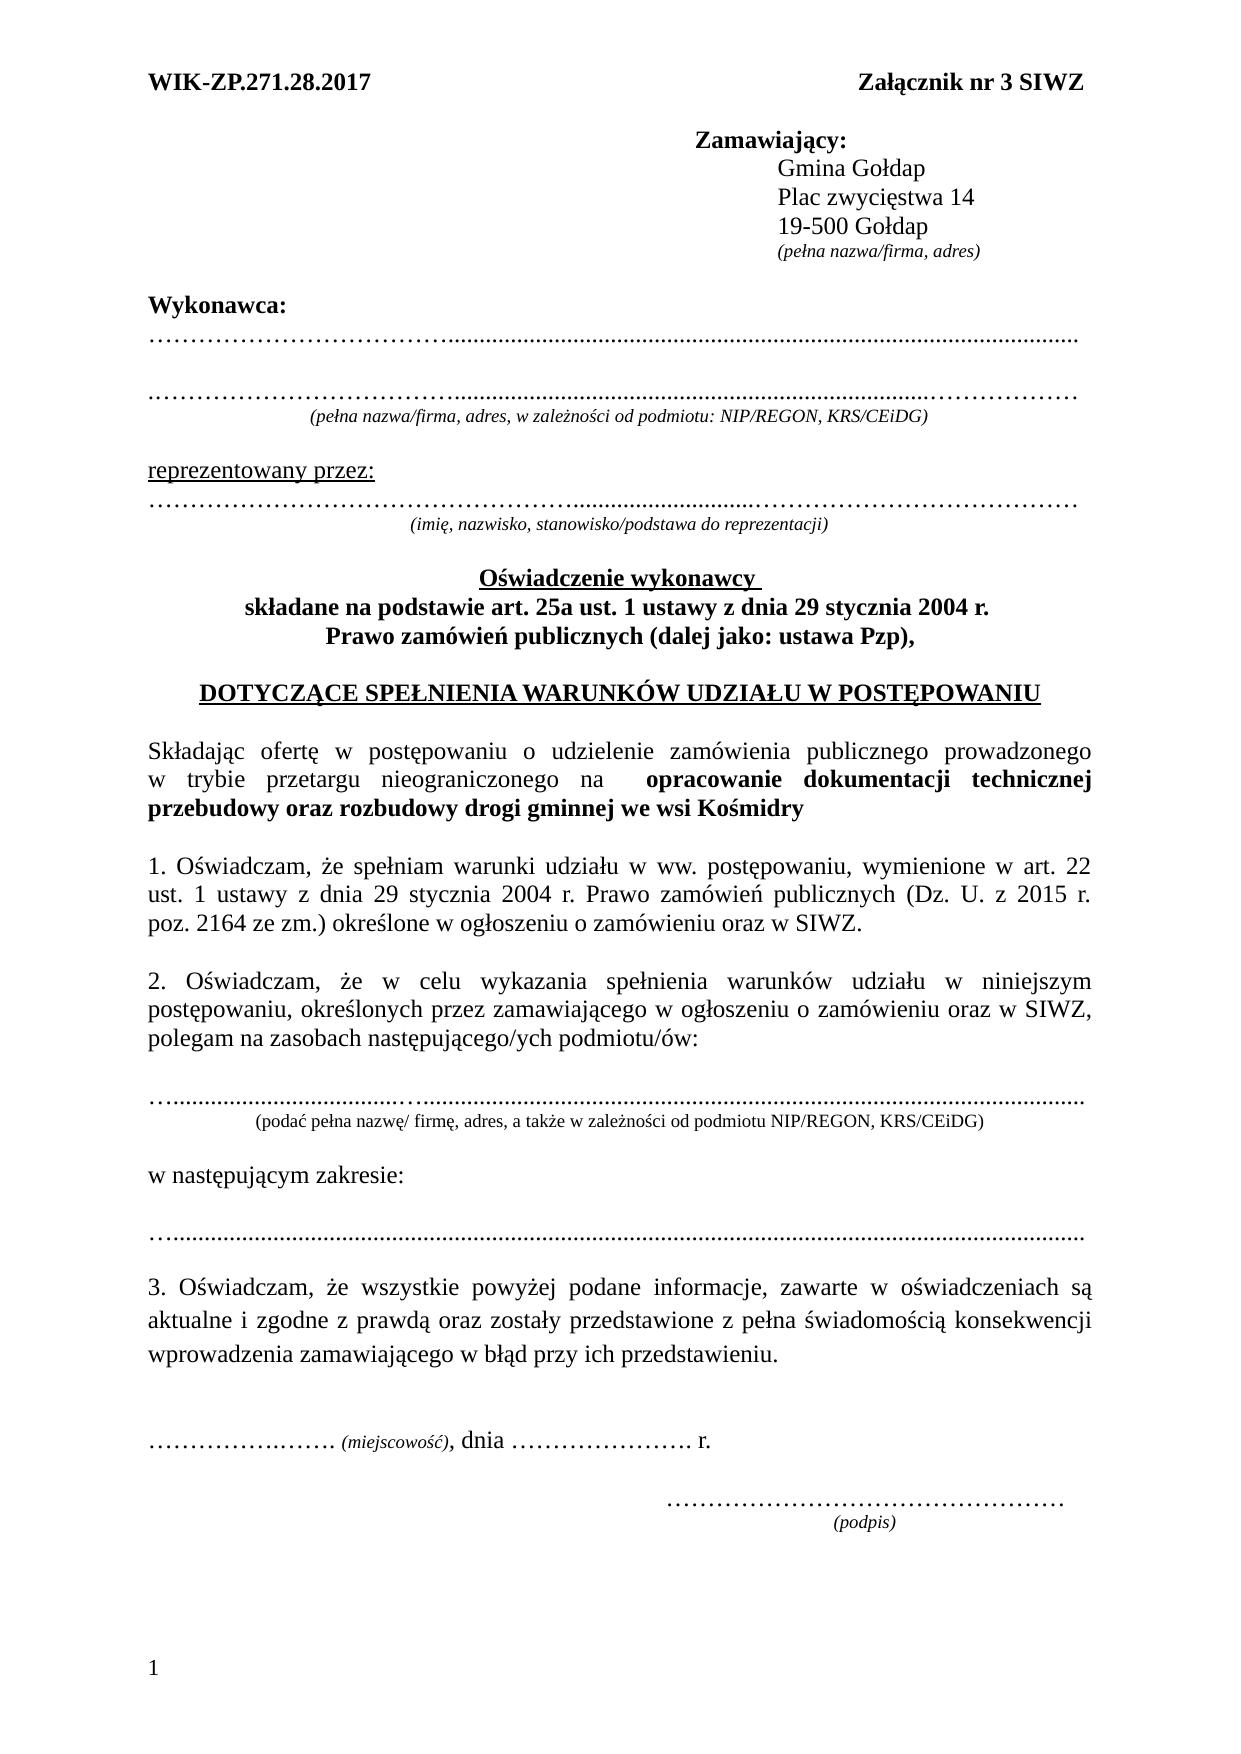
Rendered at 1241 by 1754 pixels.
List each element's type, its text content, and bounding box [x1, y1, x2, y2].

text Gmina Gołdap [777, 153, 1093, 182]
list 1. Oświadczam, że spełniam warunki udziału w ww. postępowaniu, wymienione w art. 22 ust. 1 ustawy z dnia 29 stycznia 2004 r. Prawo zamówień publicznych (Dz. U. z 2015 r. poz. 2164 ze zm.) określone w ogłoszeniu o zamówieniu oraz w SIWZ. [148, 851, 1093, 937]
text (imię, nazwisko, stanowisko/podstawa do reprezentacji) [148, 513, 1093, 534]
text (podpis) [148, 1511, 1093, 1533]
text Prawo zamówień publicznych (dalej jako: ustawa Pzp), [148, 621, 1093, 649]
text składane na podstawie art. 25a ust. 1 ustawy z dnia 29 stycznia 2004 r. [148, 592, 1093, 621]
text …………………………………………….............................………………………………… [148, 484, 1093, 513]
text Składając ofertę w postępowaniu o udzielenie zamówienia publicznego prowadzonego w trybie przetargu nieograniczonego na opracowanie dokumentacji technicznej przebudowy oraz rozbudowy drogi gminnej we wsi Kośmidry [148, 736, 1093, 822]
text (pełna nazwa/firma, adres, w zależności od podmiotu: NIP/REGON, KRS/CEiDG) [148, 405, 1093, 427]
text DOTYCZĄCE SPEŁNIENIA WARUNKÓW UDZIAŁU W POSTĘPOWANIU [148, 678, 1093, 707]
text WIK-ZP.271.28.2017 Załącznik nr 3 SIWZ [148, 67, 1093, 96]
text reprezentowany przez: [148, 455, 1093, 484]
text 19-500 Gołdap [777, 211, 1093, 240]
text (podać pełna nazwę/ firmę, adres, a także w zależności od podmiotu NIP/REGON, KRS/CEiDG) [148, 1109, 1093, 1131]
text 2. Oświadczam, że w celu wykazania spełnienia warunków udziału w niniejszym postępowaniu, określonych przez zamawiającego w ogłoszeniu o zamówieniu oraz w SIWZ, polegam na zasobach następującego/ych podmiotu/ów: [148, 966, 1093, 1052]
text ………………………………………… [148, 1483, 1093, 1511]
text 3. Oświadczam, że wszystkie powyżej podane informacje, zawarte w oświadczeniach są aktualne i zgodne z prawdą oraz zostały przedstawione z pełna świadomością konsekwencji wprowadzenia zamawiającego w błąd przy ich przedstawieniu. [148, 1268, 1093, 1368]
text Plac zwycięstwa 14 [777, 182, 1093, 211]
text .………………………………............................................................................……………… [148, 376, 1093, 405]
text …....................................….......................................................................................................... [148, 1081, 1093, 1109]
text (pełna nazwa/firma, adres) [777, 240, 1093, 261]
text ….................................................................................................................................................. [148, 1217, 1093, 1246]
text w następującym zakresie: [148, 1160, 1093, 1188]
text Oświadczenie wykonawcy [148, 563, 1093, 592]
text ………………………………..................................................................................................... [148, 319, 1093, 348]
text Wykonawca: [148, 290, 1093, 319]
text Zamawiający: [694, 125, 1093, 153]
text …………….……. (miejscowość), dnia …………………. r. [148, 1425, 1093, 1454]
